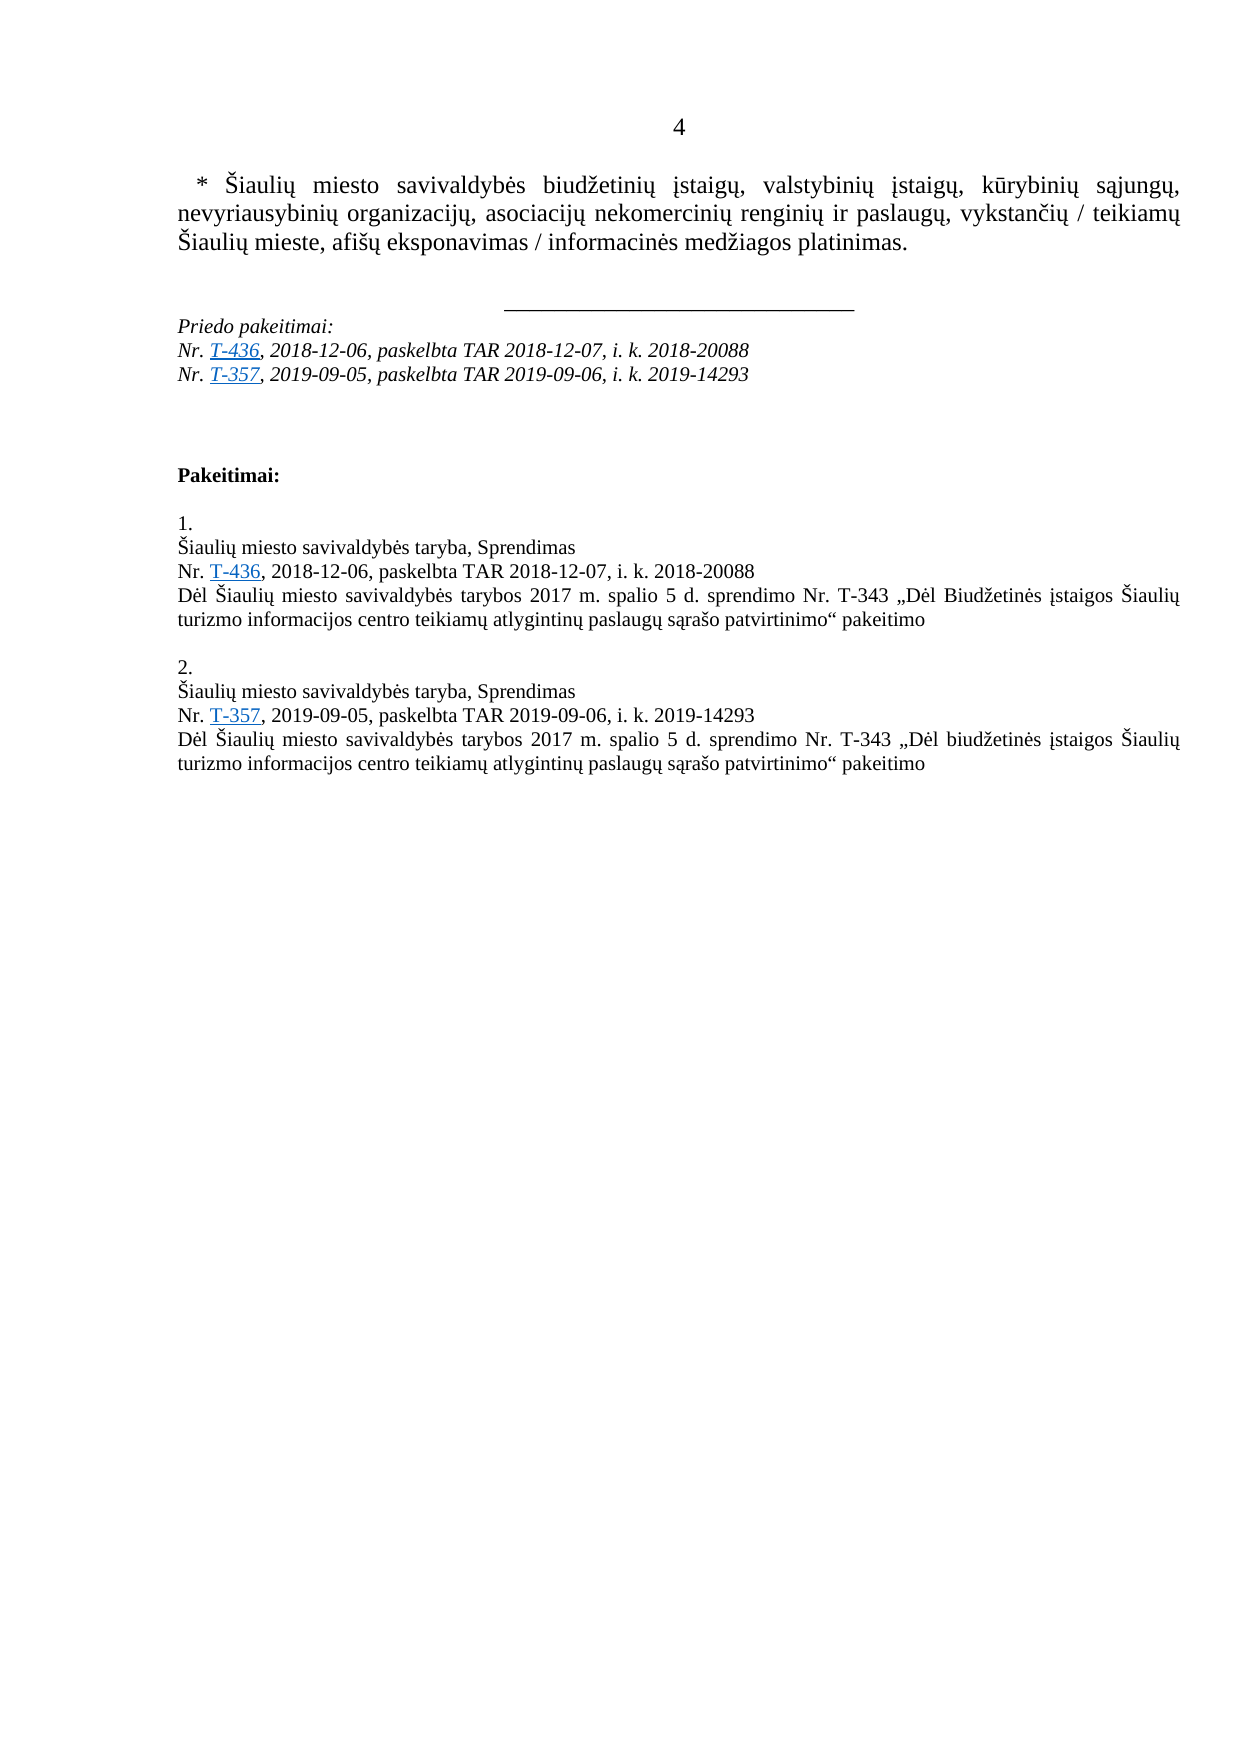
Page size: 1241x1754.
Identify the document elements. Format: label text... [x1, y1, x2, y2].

text Šiaulių miesto savivaldybės taryba, Sprendimas [177, 535, 1181, 559]
text Nr. T-436, 2018-12-06, paskelbta TAR 2018-12-07, i. k. 2018-20088 [177, 338, 1181, 362]
text Priedo pakeitimai: [177, 313, 1181, 338]
text Dėl Šiaulių miesto savivaldybės tarybos 2017 m. spalio 5 d. sprendimo Nr. T-343 „Dėl Biudžetinės įstaigos Šiaulių turizmo informacijos centro teikiamų atlygintinų paslaugų sąrašo patvirtinimo“ pakeitimo [177, 583, 1181, 631]
text 2. [177, 655, 1181, 679]
text Nr. T-357, 2019-09-05, paskelbta TAR 2019-09-06, i. k. 2019-14293 [177, 703, 1181, 727]
text 1. [177, 511, 1181, 535]
text Nr. T-436, 2018-12-06, paskelbta TAR 2018-12-07, i. k. 2018-20088 [177, 559, 1181, 583]
text Pakeitimai: [177, 463, 1181, 487]
text Dėl Šiaulių miesto savivaldybės tarybos 2017 m. spalio 5 d. sprendimo Nr. T-343 „Dėl biudžetinės įstaigos Šiaulių turizmo informacijos centro teikiamų atlygintinų paslaugų sąrašo patvirtinimo“ pakeitimo [177, 727, 1181, 775]
text * Šiaulių miesto savivaldybės biudžetinių įstaigų, valstybinių įstaigų, kūrybinių sąjungų, nevyriausybinių organizacijų, asociacijų nekomercinių renginių ir paslaugų, vykstančių / teikiamų Šiaulių mieste, afišų eksponavimas / informacinės medžiagos platinimas. [177, 170, 1181, 256]
text ____________________________ [177, 285, 1181, 313]
text Nr. T-357, 2019-09-05, paskelbta TAR 2019-09-06, i. k. 2019-14293 [177, 362, 1181, 386]
text Šiaulių miesto savivaldybės taryba, Sprendimas [177, 679, 1181, 703]
